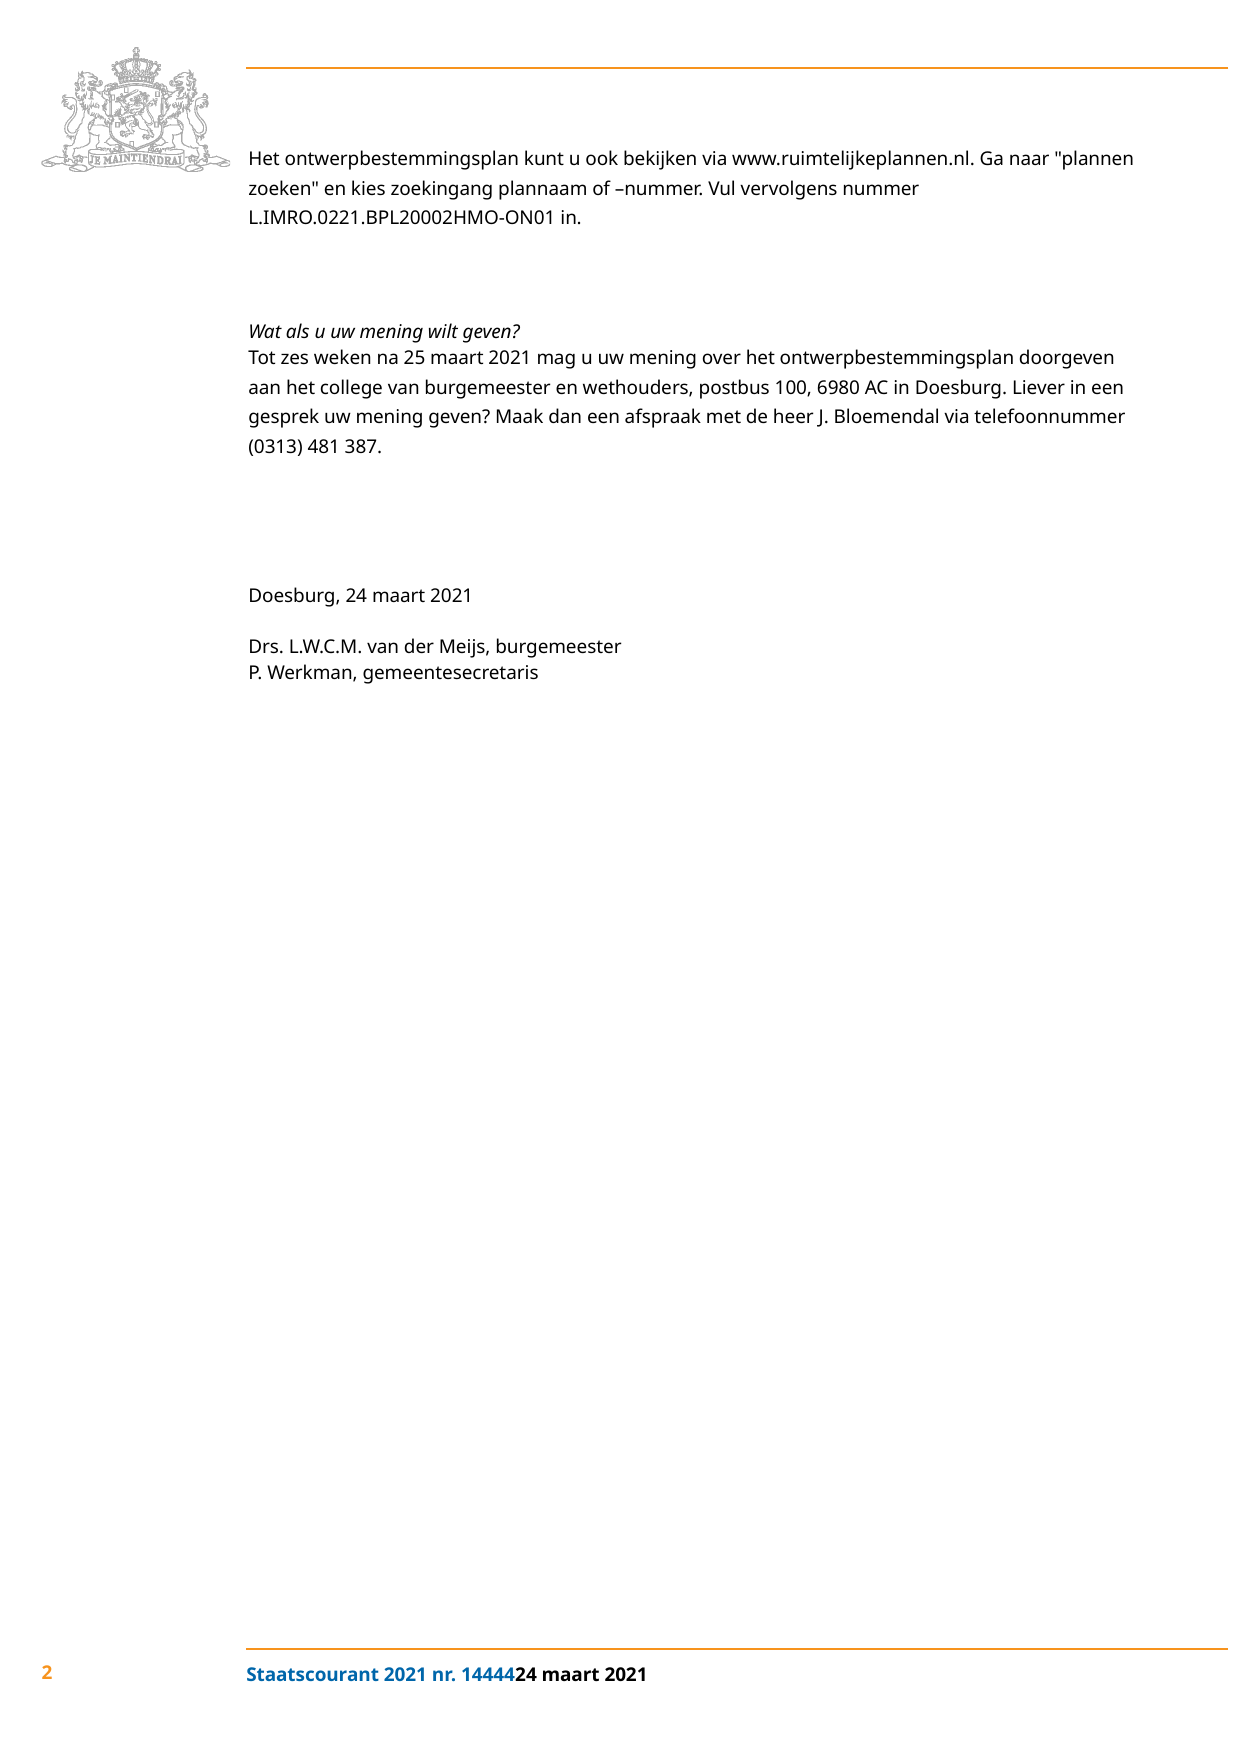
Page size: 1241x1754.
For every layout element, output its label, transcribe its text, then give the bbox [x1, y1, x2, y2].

text Tot zes weken na 25 maart 2021 mag u uw mening over het ontwerpbestemmingsplan doorgeven aan het college van burgemeester en wethouders, postbus 100, 6980 AC in Doesburg. Liever in een gesprek uw mening geven? Maak dan een afspraak met de heer J. Bloemendal via telefoonnummer (0313) 481 387. [248, 344, 1152, 459]
text P. Werkman, gemeentesecretaris [248, 659, 1152, 685]
text Wat als u uw mening wilt geven? [248, 319, 1152, 344]
picture [41, 47, 231, 172]
text Drs. L.W.C.M. van der Meijs, burgemeester [248, 633, 1152, 659]
text Doesburg, 24 maart 2021 [248, 582, 1152, 608]
text Het ontwerpbestemmingsplan kunt u ook bekijken via www.ruimtelijkeplannen.nl. Ga naar "plannen zoeken" en kies zoekingang plannaam of –nummer. Vul vervolgens nummer L.IMRO.0221.BPL20002HMO-ON01 in. [248, 145, 1152, 230]
